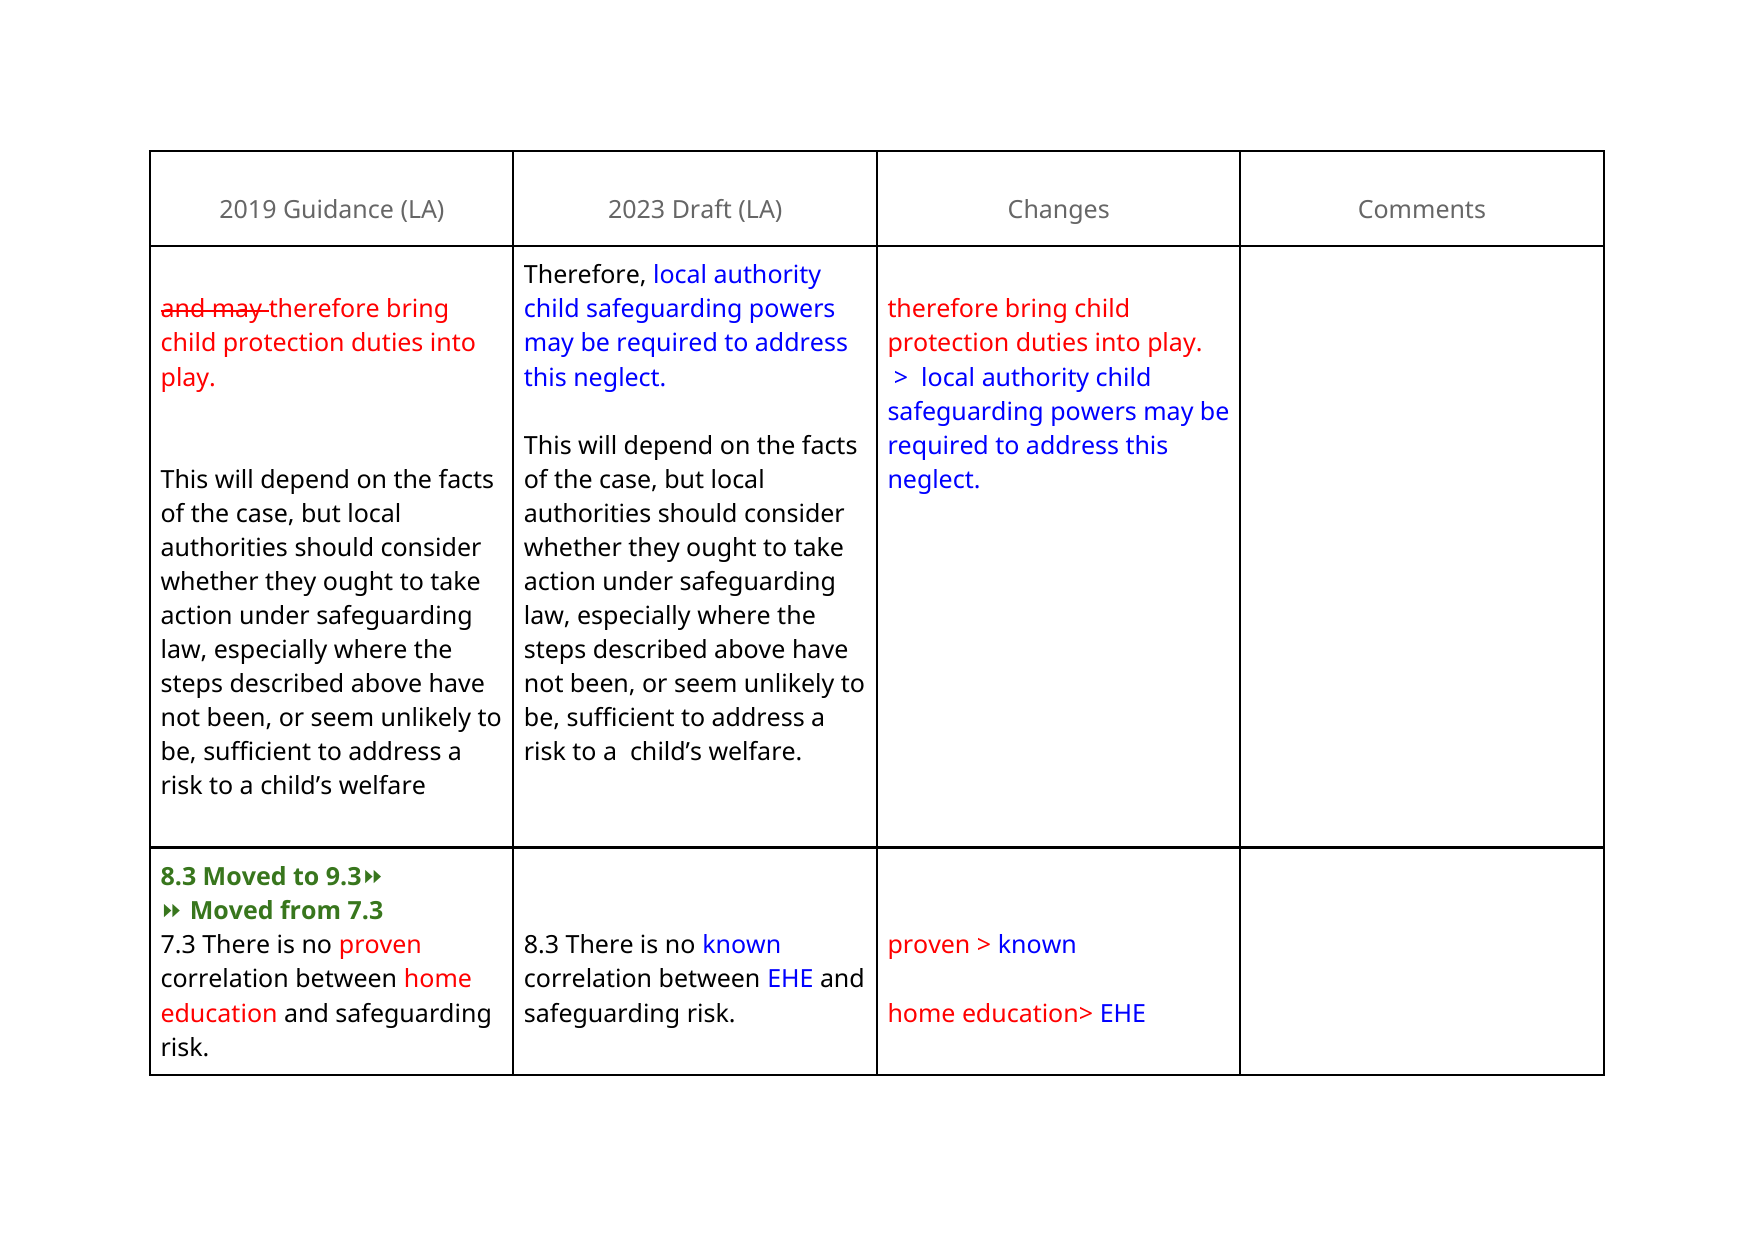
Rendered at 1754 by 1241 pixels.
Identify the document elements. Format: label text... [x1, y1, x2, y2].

table_header Comments [1241, 152, 1603, 244]
table_header 2023 Draft (LA) [514, 152, 876, 244]
table_cell Therefore, local authority child safeguarding powers may be required to address this neglect. This will depend on the facts of the case, but local authorities should consider whether they ought to take action under safeguarding law, especially where the steps described above have not been, or seem unlikely to be, sufficient to address a risk to a child’s welfare. [514, 247, 876, 846]
table_header Changes [878, 152, 1239, 244]
table_cell 8.3 Moved to 9.3⏩ ⏩ Moved from 7.3 7.3 There is no proven correlation between home education and safeguarding risk. [151, 849, 512, 1074]
table_cell and may therefore bring child protection duties into play. This will depend on the facts of the case, but local authorities should consider whether they ought to take action under safeguarding law, especially where the steps described above have not been, or seem unlikely to be, sufficient to address a risk to a child’s welfare [151, 247, 512, 846]
table_cell therefore bring child protection duties into play. > local authority child safeguarding powers may be required to address this neglect. [878, 247, 1239, 846]
table_cell [1241, 849, 1603, 1074]
table_header 2019 Guidance (LA) [151, 152, 512, 244]
table_cell [1241, 247, 1603, 846]
table_cell proven > known home education> EHE [878, 849, 1239, 1074]
table_cell 8.3 There is no known correlation between EHE and safeguarding risk. [514, 849, 876, 1074]
